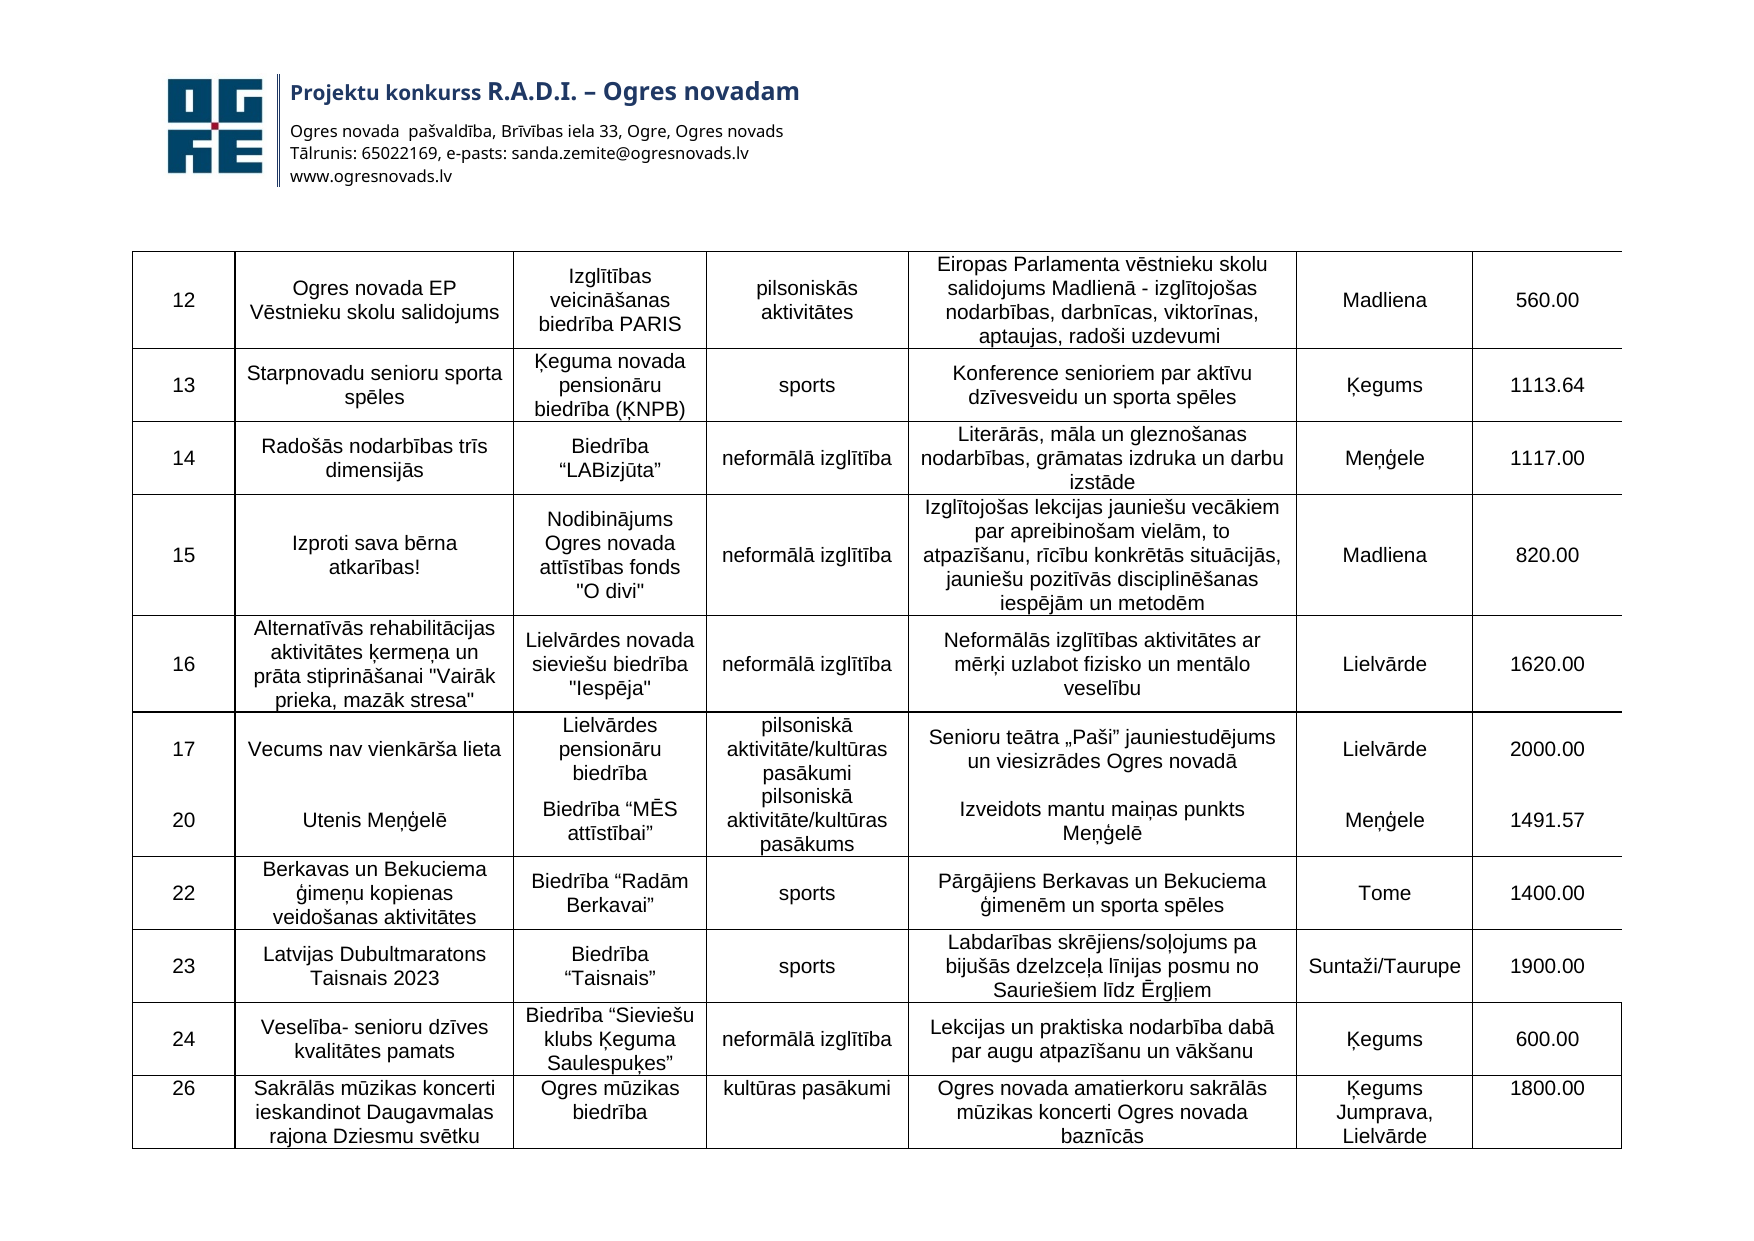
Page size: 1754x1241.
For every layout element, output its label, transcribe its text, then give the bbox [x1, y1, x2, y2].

table_cell Starpnovadu senioru sporta spēles [236, 349, 513, 421]
table_cell Ķegums [1297, 349, 1472, 421]
table_cell Izproti sava bērna atkarības! [236, 495, 513, 614]
table_cell 2000.00 [1473, 713, 1622, 784]
table_cell Lielvārdes novada sieviešu biedrība "Iespēja" [514, 616, 706, 711]
table_cell neformālā izglītība [707, 1003, 908, 1075]
table_cell Izglītojošas lekcijas jauniešu vecākiem par apreibinošam vielām, to atpazīšanu, rīcību konkrētās situācijās, jauniešu pozitīvās disciplinēšanas iespējām un metodēm [909, 495, 1296, 614]
table_cell 1113.64 [1473, 349, 1622, 421]
table_cell 14 [133, 422, 234, 494]
table_cell 600.00 [1473, 1003, 1621, 1075]
table_cell Suntaži/Taurupe [1297, 930, 1472, 1002]
table_cell pilsoniskā aktivitāte/kultūras pasākums [707, 784, 908, 856]
table_cell 13 [133, 349, 234, 421]
table_cell Labdarības skrējiens/soļojums pa bijušās dzelzceļa līnijas posmu no Sauriešiem līdz Ērgļiem [909, 930, 1296, 1002]
table_cell kultūras pasākumi [707, 1076, 908, 1148]
table_cell 1620.00 [1473, 616, 1622, 711]
table_cell Senioru teātra „Paši” jauniestudējums un viesizrādes Ogres novadā [909, 713, 1296, 784]
table_cell 23 [133, 930, 234, 1002]
table_cell Biedrība “Taisnais” [514, 930, 706, 1002]
table_cell 560.00 [1473, 252, 1622, 348]
table_cell Biedrība “Sieviešu klubs Ķeguma Saulespuķes” [514, 1003, 706, 1075]
table_cell 15 [133, 495, 234, 614]
table_cell pilsoniskās aktivitātes [707, 252, 908, 348]
table_cell Izglītības veicināšanas biedrība PARIS [514, 252, 706, 348]
table_cell Biedrība “MĒS attīstībai” [514, 784, 706, 856]
table_cell Lielvārdes pensionāru biedrība [514, 713, 706, 784]
table_cell Lielvārde [1297, 616, 1472, 711]
table_cell 1491.57 [1473, 784, 1622, 856]
table_cell Biedrība “Radām Berkavai” [514, 857, 706, 929]
table_cell Nodibinājums Ogres novada attīstības fonds "O divi" [514, 495, 706, 614]
table_cell 1117.00 [1473, 422, 1622, 494]
table_cell Meņģele [1297, 784, 1472, 856]
table_cell Ķegums Jumprava, Lielvārde [1297, 1076, 1472, 1148]
table_cell Ogres mūzikas biedrība [514, 1076, 706, 1148]
table_cell Lekcijas un praktiska nodarbība dabā par augu atpazīšanu un vākšanu [909, 1003, 1296, 1075]
table_cell Utenis Meņģelē [236, 784, 513, 856]
table_cell Izveidots mantu maiņas punkts Meņģelē [909, 784, 1296, 856]
table_cell Ogres novada EP Vēstnieku skolu salidojums [236, 252, 513, 348]
table_cell 26 [133, 1076, 234, 1148]
table_cell Vecums nav vienkārša lieta [236, 713, 513, 784]
table_cell sports [707, 349, 908, 421]
table_cell Literārās, māla un gleznošanas nodarbības, grāmatas izdruka un darbu izstāde [909, 422, 1296, 494]
table_cell Neformālās izglītības aktivitātes ar mērķi uzlabot fizisko un mentālo veselību [909, 616, 1296, 711]
table_cell Alternatīvās rehabilitācijas aktivitātes ķermeņa un prāta stiprināšanai "Vairāk prieka, mazāk stresa" [236, 616, 513, 711]
table_cell Latvijas Dubultmaratons Taisnais 2023 [236, 930, 513, 1002]
table_cell Madliena [1297, 495, 1472, 614]
table_cell sports [707, 930, 908, 1002]
table_cell Madliena [1297, 252, 1472, 348]
table_cell Ogres novada amatierkoru sakrālās mūzikas koncerti Ogres novada baznīcās [909, 1076, 1296, 1148]
table_cell Sakrālās mūzikas koncerti ieskandinot Daugavmalas rajona Dziesmu svētku [236, 1076, 513, 1148]
table_cell neformālā izglītība [707, 495, 908, 614]
table_cell 16 [133, 616, 234, 711]
table_cell 24 [133, 1003, 234, 1075]
table_cell Ķeguma novada pensionāru biedrība (ĶNPB) [514, 349, 706, 421]
table_cell 17 [133, 713, 234, 784]
table_cell 1400.00 [1473, 857, 1622, 929]
table_cell 22 [133, 857, 234, 929]
table_cell Lielvārde [1297, 713, 1472, 784]
table_cell Pārgājiens Berkavas un Bekuciema ģimenēm un sporta spēles [909, 857, 1296, 929]
table_cell neformālā izglītība [707, 422, 908, 494]
table_cell pilsoniskā aktivitāte/kultūras pasākumi [707, 713, 908, 784]
table_cell Biedrība “LABizjūta” [514, 422, 706, 494]
table_cell Berkavas un Bekuciema ģimeņu kopienas veidošanas aktivitātes [236, 857, 513, 929]
table_cell 820.00 [1473, 495, 1622, 614]
table_cell 20 [133, 784, 234, 856]
table_cell 1800.00 [1473, 1076, 1621, 1148]
table_cell 1900.00 [1473, 930, 1622, 1002]
table_cell Ķegums [1297, 1003, 1472, 1075]
table_cell Konference senioriem par aktīvu dzīvesveidu un sporta spēles [909, 349, 1296, 421]
table_cell 12 [133, 252, 234, 348]
table_cell Radošās nodarbības trīs dimensijās [236, 422, 513, 494]
table_cell neformālā izglītība [707, 616, 908, 711]
table_cell Eiropas Parlamenta vēstnieku skolu salidojums Madlienā - izglītojošas nodarbības, darbnīcas, viktorīnas, aptaujas, radoši uzdevumi [909, 252, 1296, 348]
table_cell Tome [1297, 857, 1472, 929]
table_cell Meņģele [1297, 422, 1472, 494]
table_cell sports [707, 857, 908, 929]
table_cell Veselība- senioru dzīves kvalitātes pamats [236, 1003, 513, 1075]
